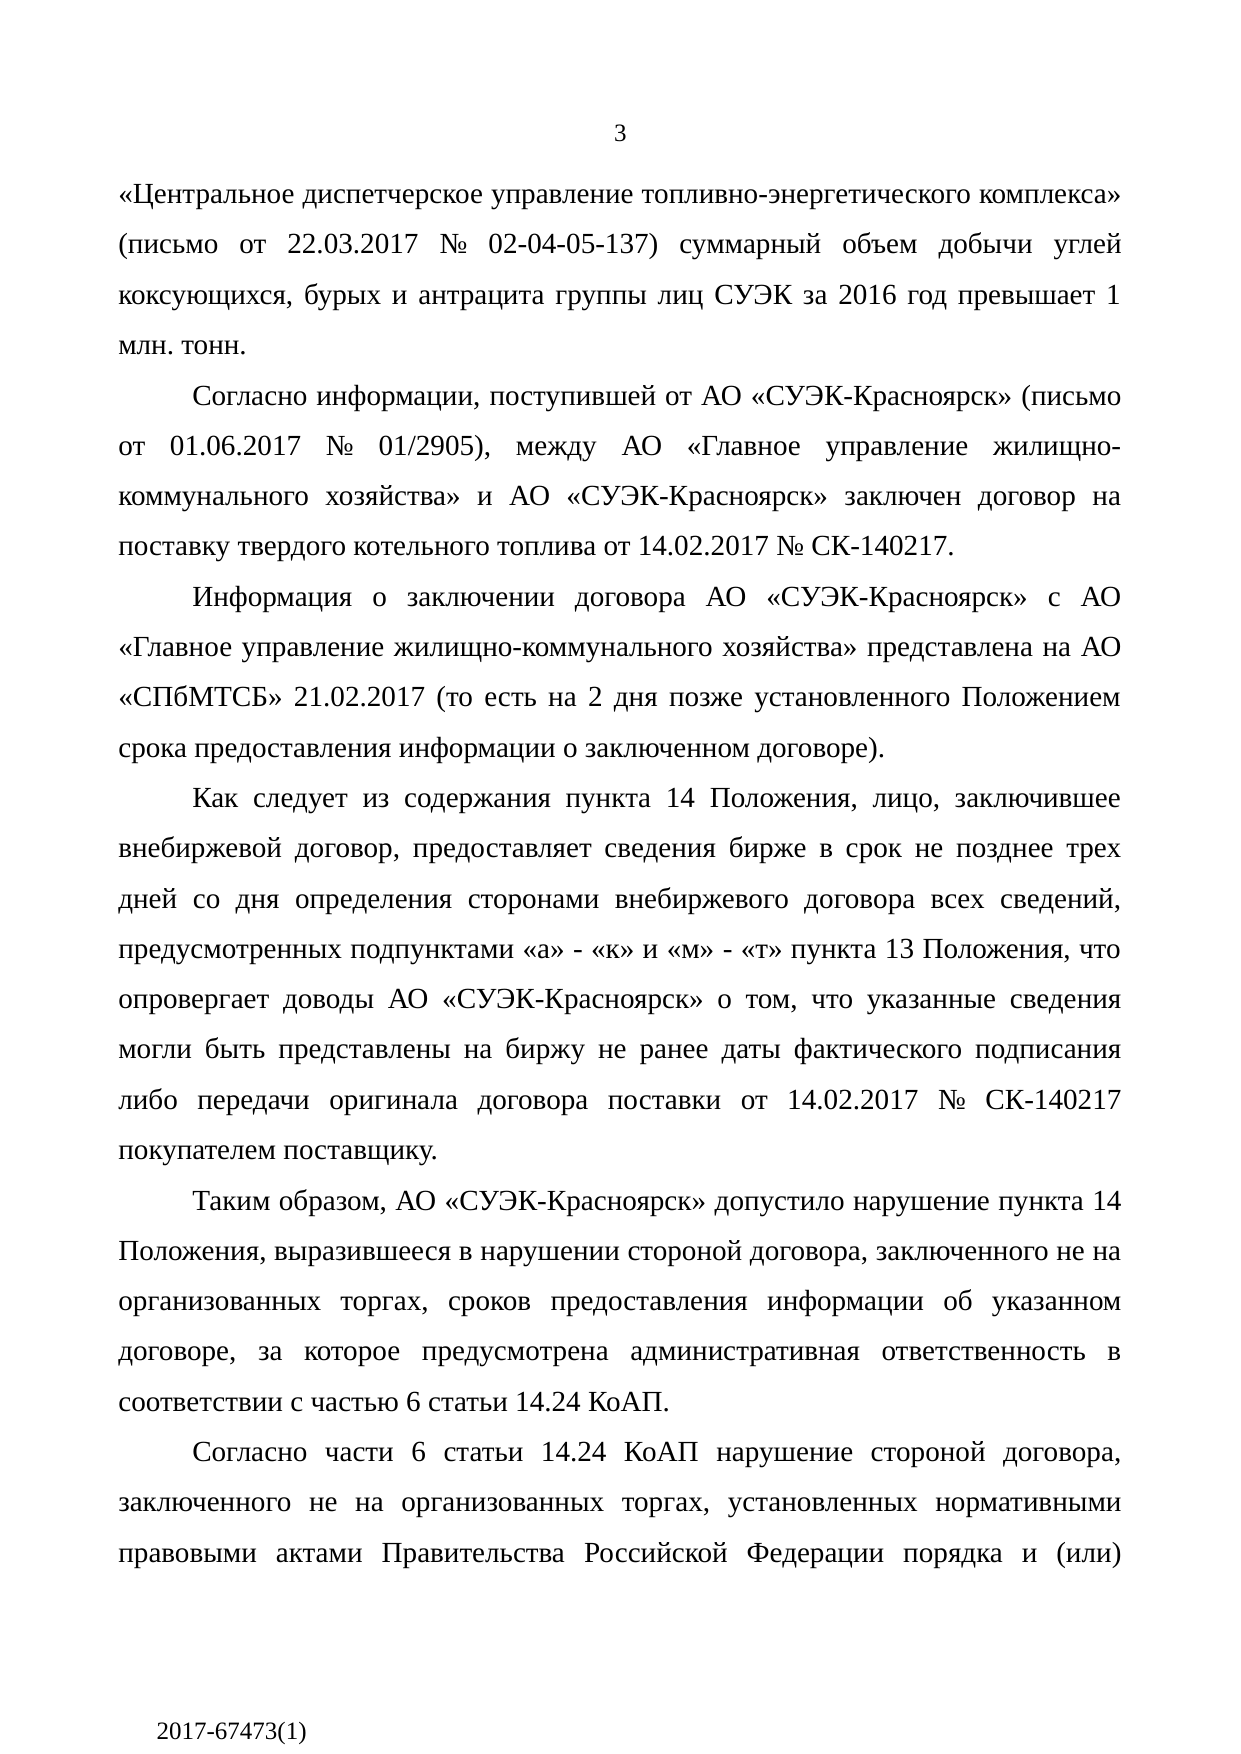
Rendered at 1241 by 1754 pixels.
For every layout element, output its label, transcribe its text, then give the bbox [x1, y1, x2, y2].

text Согласно части 6 статьи 14.24 КоАП нарушение стороной договора, заключенного не на организованных торгах, установленных нормативными правовыми актами Правительства Российской Федерации порядка и (или) [118, 1434, 1122, 1568]
text «Центральное диспетчерское управление топливно-энергетического комплекса» (письмо от 22.03.2017 № 02-04-05-137) суммарный объем добычи углей коксующихся, бурых и антрацита группы лиц СУЭК за 2016 год превышает 1 млн. тонн. [118, 176, 1122, 361]
text Согласно информации, поступившей от АО «СУЭК-Красноярск» (письмо от 01.06.2017 № 01/2905), между АО «Главное управление жилищно-коммунального хозяйства» и АО «СУЭК-Красноярск» заключен договор на поставку твердого котельного топлива от 14.02.2017 № СК-140217. [118, 378, 1122, 562]
text Информация о заключении договора АО «СУЭК-Красноярск» с АО «Главное управление жилищно-коммунального хозяйства» представлена на АО «СПбМТСБ» 21.02.2017 (то есть на 2 дня позже установленного Положением срока предоставления информации о заключенном договоре). [118, 579, 1122, 763]
text Таким образом, АО «СУЭК-Красноярск» допустило нарушение пункта 14 Положения, выразившееся в нарушении стороной договора, заключенного не на организованных торгах, сроков предоставления информации об указанном договоре, за которое предусмотрена административная ответственность в соответствии с частью 6 статьи 14.24 КоАП. [118, 1183, 1122, 1417]
text Как следует из содержания пункта 14 Положения, лицо, заключившее внебиржевой договор, предоставляет сведения бирже в срок не позднее трех дней со дня определения сторонами внебиржевого договора всех сведений, предусмотренных подпунктами «а» - «к» и «м» - «т» пункта 13 Положения, что опровергает доводы АО «СУЭК-Красноярск» о том, что указанные сведения могли быть представлены на биржу не ранее даты фактического подписания либо передачи оригинала договора поставки от 14.02.2017 № СК-140217 покупателем поставщику. [118, 780, 1122, 1166]
